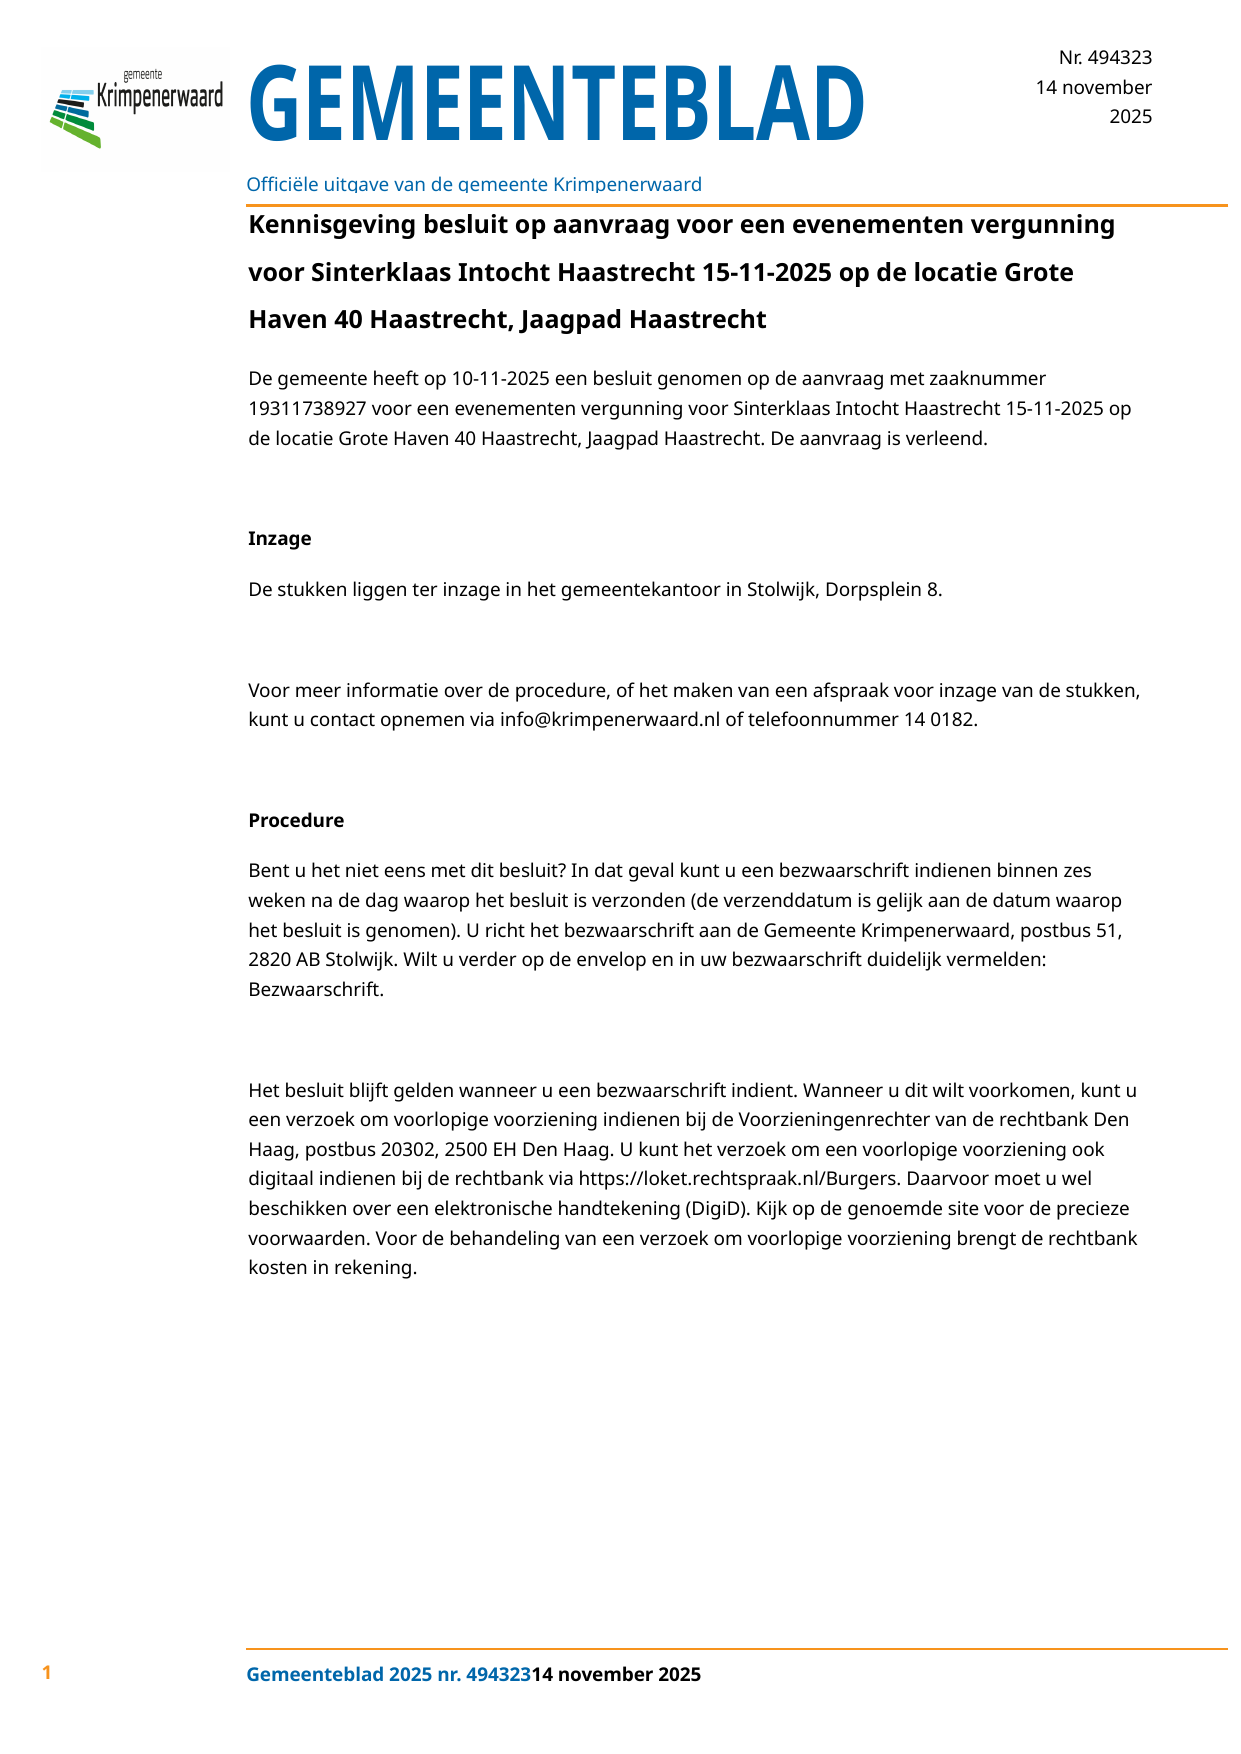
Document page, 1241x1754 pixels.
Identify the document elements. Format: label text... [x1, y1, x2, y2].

picture [41, 47, 231, 172]
text De gemeente heeft op 10-11-2025 een besluit genomen op de aanvraag met zaaknummer 19311738927 voor een evenementen vergunning voor Sinterklaas Intocht Haastrecht 15-11-2025 op de locatie Grote Haven 40 Haastrecht, Jaagpad Haastrecht. De aanvraag is verleend. [248, 366, 1152, 450]
text Het besluit blijft gelden wanneer u een bezwaarschrift indient. Wanneer u dit wilt voorkomen, kunt u een verzoek om voorlopige voorziening indienen bij de Voorzieningenrechter van de rechtbank Den Haag, postbus 20302, 2500 EH Den Haag. U kunt het verzoek om een voorlopige voorziening ook digitaal indienen bij de rechtbank via https://loket.rechtspraak.nl/Burgers. Daarvoor moet u wel beschikken over een elektronische handtekening (DigiD). Kijk op de genoemde site voor de precieze voorwaarden. Voor de behandeling van een verzoek om voorlopige voorziening brengt de rechtbank kosten in rekening. [248, 1077, 1152, 1280]
text Kennisgeving besluit op aanvraag voor een evenementen vergunning voor Sinterklaas Intocht Haastrecht 15-11-2025 op de locatie Grote Haven 40 Haastrecht, Jaagpad Haastrecht [248, 207, 1152, 336]
text Inzage [248, 526, 1152, 551]
text De stukken liggen ter inzage in het gemeentekantoor in Stolwijk, Dorpsplein 8. [248, 576, 1152, 602]
text Bent u het niet eens met dit besluit? In dat geval kunt u een bezwaarschrift indienen binnen zes weken na de dag waarop het besluit is verzonden (de verzenddatum is gelijk aan de datum waarop het besluit is genomen). U richt het bezwaarschrift aan de Gemeente Krimpenerwaard, postbus 51, 2820 AB Stolwijk. Wilt u verder op de envelop en in uw bezwaarschrift duidelijk vermelden: Bezwaarschrift. [248, 858, 1152, 1002]
text Procedure [248, 807, 1152, 833]
text Voor meer informatie over de procedure, of het maken van een afspraak voor inzage van de stukken, kunt u contact opnemen via info@krimpenerwaard.nl of telefoonnummer 14 0182. [248, 677, 1152, 732]
